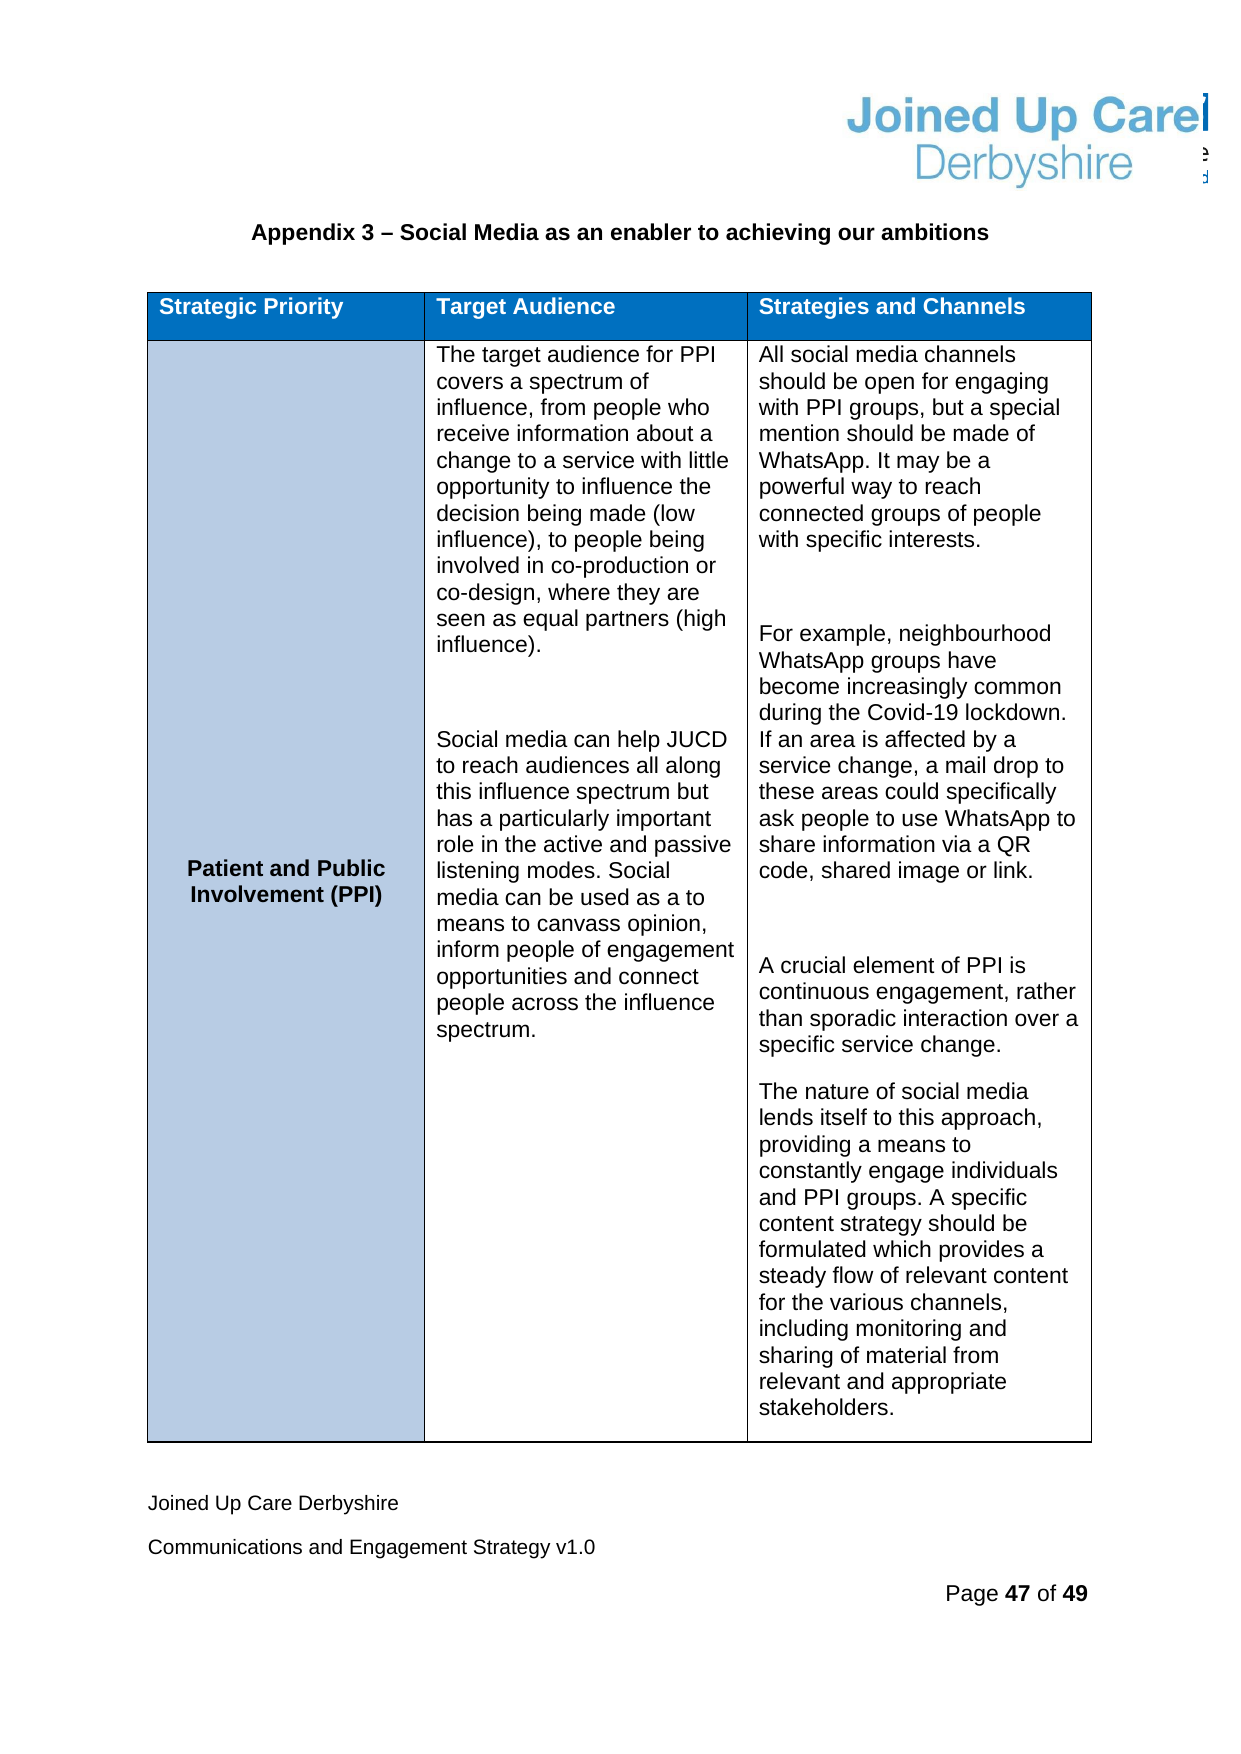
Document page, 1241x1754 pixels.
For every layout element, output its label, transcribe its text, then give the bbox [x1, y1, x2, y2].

table_cell Patient and Public Involvement (PPI) [148, 341, 424, 1441]
table_header Strategic Priority [148, 293, 424, 340]
table_header Strategies and Channels [748, 293, 1091, 340]
subtitle Appendix 3 – Social Media as an enabler to achieving our ambitions [148, 216, 1092, 245]
table_cell All social media channels should be open for engaging with PPI groups, but a special mention should be made of WhatsApp. It may be a powerful way to reach connected groups of people with specific interests. For example, neighbourhood WhatsApp groups have become increasingly common during the Covid-19 lockdown. If an area is affected by a service change, a mail drop to these areas could specifically ask people to use WhatsApp to share information via a QR code, shared image or link. A crucial element of PPI is continuous engagement, rather than sporadic interaction over a specific service change. The nature of social media lends itself to this approach, providing a means to constantly engage individuals and PPI groups. A specific content strategy should be formulated which provides a steady flow of relevant content for the various channels, including monitoring and sharing of material from relevant and appropriate stakeholders. [748, 341, 1091, 1441]
table_header Target Audience [425, 293, 747, 340]
table_cell The target audience for PPI covers a spectrum of influence, from people who receive information about a change to a service with little opportunity to influence the decision being made (low influence), to people being involved in co-production or co-design, where they are seen as equal partners (high influence). Social media can help JUCD to reach audiences all along this influence spectrum but has a particularly important role in the active and passive listening modes. Social media can be used as a to means to canvass opinion, inform people of engagement opportunities and connect people across the influence spectrum. [425, 341, 747, 1441]
